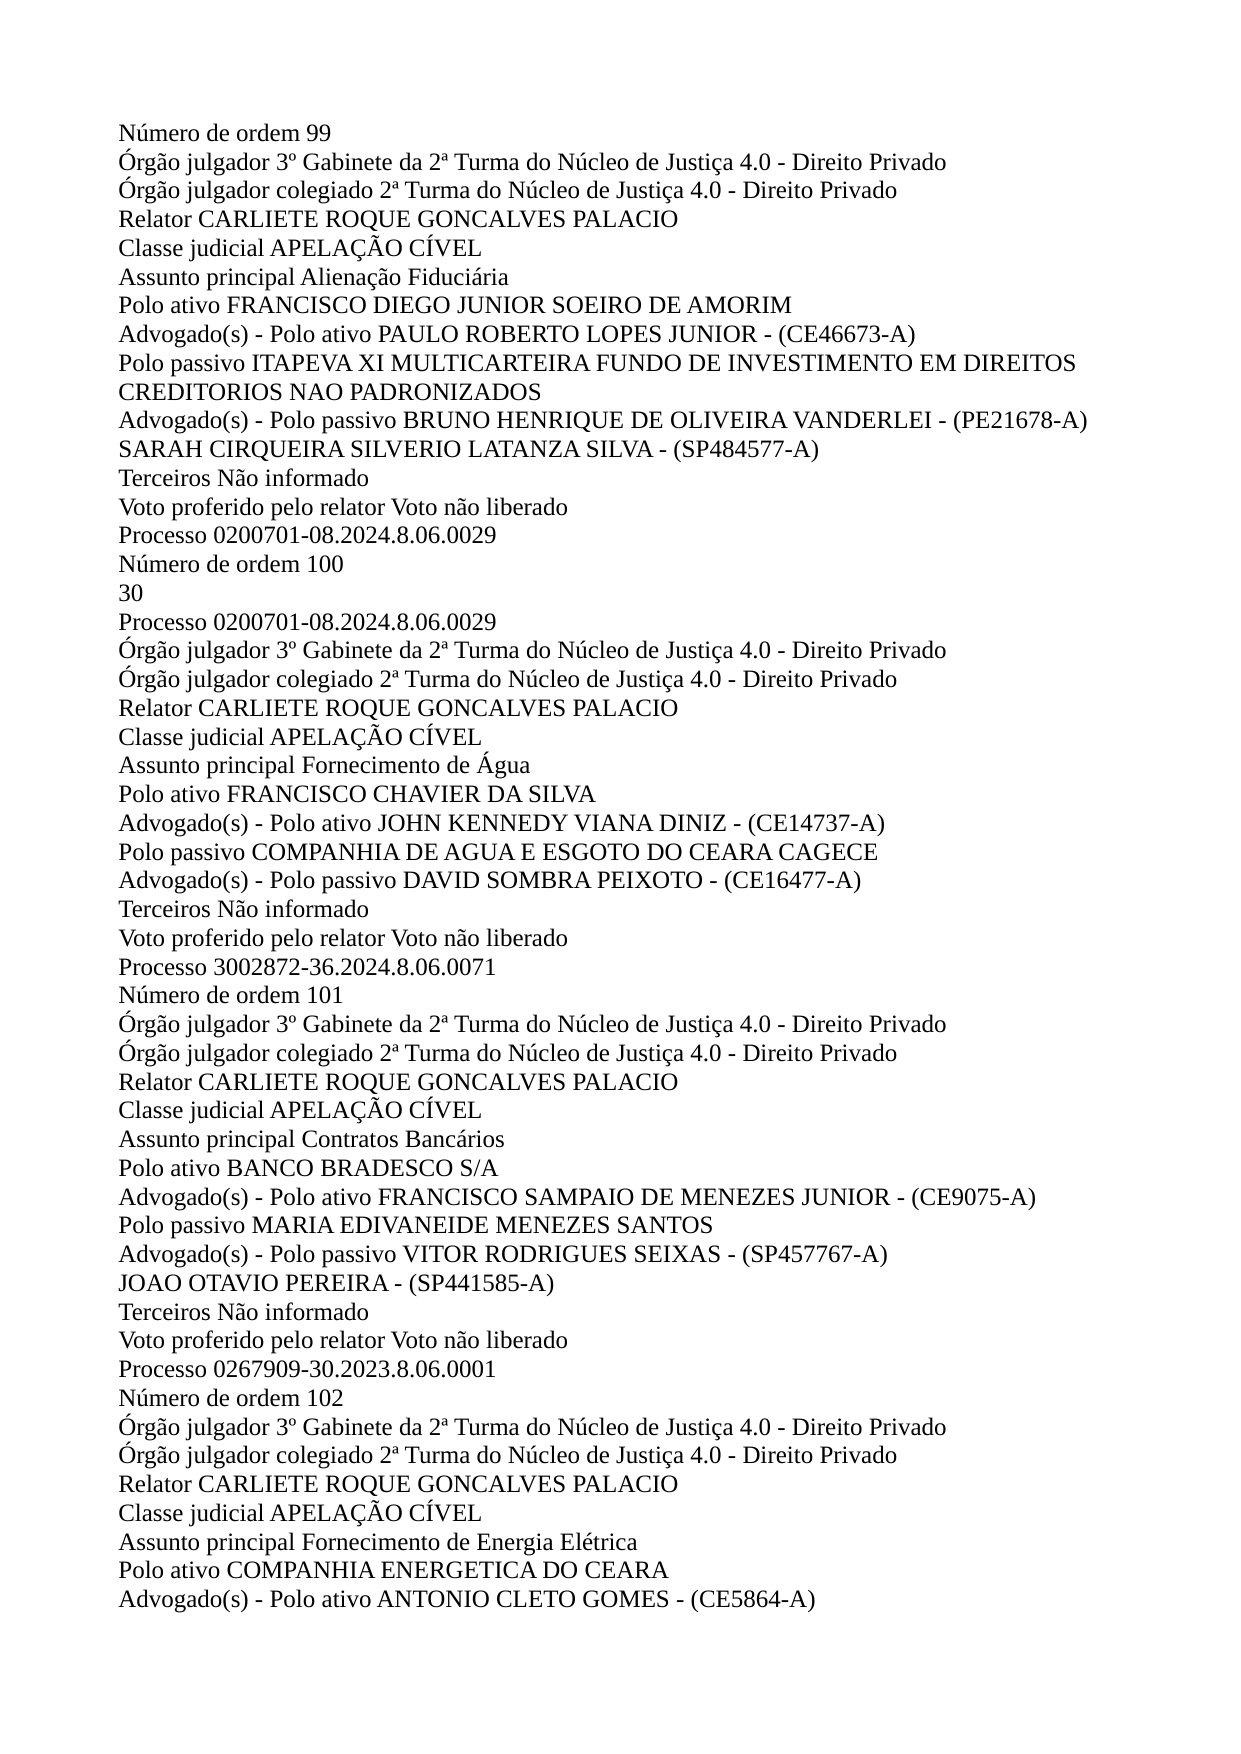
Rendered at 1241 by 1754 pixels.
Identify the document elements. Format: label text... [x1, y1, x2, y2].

text Polo passivo MARIA EDIVANEIDE MENEZES SANTOS [118, 1211, 1122, 1239]
text Advogado(s) - Polo ativo JOHN KENNEDY VIANA DINIZ - (CE14737-A) [118, 808, 1122, 837]
text Processo 3002872-36.2024.8.06.0071 [118, 952, 1122, 981]
text Número de ordem 99 [118, 118, 1122, 147]
text Voto proferido pelo relator Voto não liberado [118, 923, 1122, 952]
text Polo passivo ITAPEVA XI MULTICARTEIRA FUNDO DE INVESTIMENTO EM DIREITOS [118, 348, 1122, 377]
text Advogado(s) - Polo ativo FRANCISCO SAMPAIO DE MENEZES JUNIOR - (CE9075-A) [118, 1182, 1122, 1211]
text Voto proferido pelo relator Voto não liberado [118, 492, 1122, 521]
text 30 [118, 578, 1122, 607]
text Processo 0200701-08.2024.8.06.0029 [118, 521, 1122, 549]
text Advogado(s) - Polo ativo PAULO ROBERTO LOPES JUNIOR - (CE46673-A) [118, 319, 1122, 348]
text Polo ativo COMPANHIA ENERGETICA DO CEARA [118, 1556, 1122, 1584]
text Órgão julgador 3º Gabinete da 2ª Turma do Núcleo de Justiça 4.0 - Direito Privado [118, 1009, 1122, 1038]
text Classe judicial APELAÇÃO CÍVEL [118, 233, 1122, 262]
text Órgão julgador colegiado 2ª Turma do Núcleo de Justiça 4.0 - Direito Privado [118, 664, 1122, 693]
text Órgão julgador 3º Gabinete da 2ª Turma do Núcleo de Justiça 4.0 - Direito Privado [118, 1412, 1122, 1441]
text Classe judicial APELAÇÃO CÍVEL [118, 1498, 1122, 1527]
text Terceiros Não informado [118, 463, 1122, 492]
text Terceiros Não informado [118, 894, 1122, 923]
text Relator CARLIETE ROQUE GONCALVES PALACIO [118, 204, 1122, 233]
text Relator CARLIETE ROQUE GONCALVES PALACIO [118, 693, 1122, 722]
text Órgão julgador colegiado 2ª Turma do Núcleo de Justiça 4.0 - Direito Privado [118, 1038, 1122, 1067]
text Polo ativo FRANCISCO DIEGO JUNIOR SOEIRO DE AMORIM [118, 291, 1122, 319]
text Advogado(s) - Polo passivo DAVID SOMBRA PEIXOTO - (CE16477-A) [118, 866, 1122, 894]
text Polo ativo BANCO BRADESCO S/A [118, 1153, 1122, 1182]
text Classe judicial APELAÇÃO CÍVEL [118, 722, 1122, 751]
text Advogado(s) - Polo ativo ANTONIO CLETO GOMES - (CE5864-A) [118, 1584, 1122, 1613]
text Advogado(s) - Polo passivo BRUNO HENRIQUE DE OLIVEIRA VANDERLEI - (PE21678-A) [118, 406, 1122, 434]
text Relator CARLIETE ROQUE GONCALVES PALACIO [118, 1067, 1122, 1096]
text Assunto principal Alienação Fiduciária [118, 262, 1122, 291]
text Assunto principal Fornecimento de Energia Elétrica [118, 1527, 1122, 1556]
text Número de ordem 100 [118, 549, 1122, 578]
text Número de ordem 102 [118, 1383, 1122, 1412]
text Órgão julgador colegiado 2ª Turma do Núcleo de Justiça 4.0 - Direito Privado [118, 176, 1122, 204]
text Número de ordem 101 [118, 981, 1122, 1009]
text CREDITORIOS NAO PADRONIZADOS [118, 377, 1122, 406]
text Assunto principal Contratos Bancários [118, 1124, 1122, 1153]
text Voto proferido pelo relator Voto não liberado [118, 1326, 1122, 1354]
text Terceiros Não informado [118, 1297, 1122, 1326]
text Advogado(s) - Polo passivo VITOR RODRIGUES SEIXAS - (SP457767-A) [118, 1239, 1122, 1268]
text SARAH CIRQUEIRA SILVERIO LATANZA SILVA - (SP484577-A) [118, 434, 1122, 463]
text Assunto principal Fornecimento de Água [118, 751, 1122, 779]
text JOAO OTAVIO PEREIRA - (SP441585-A) [118, 1268, 1122, 1297]
text Processo 0267909-30.2023.8.06.0001 [118, 1354, 1122, 1383]
text Classe judicial APELAÇÃO CÍVEL [118, 1096, 1122, 1124]
text Órgão julgador 3º Gabinete da 2ª Turma do Núcleo de Justiça 4.0 - Direito Privado [118, 636, 1122, 664]
text Polo passivo COMPANHIA DE AGUA E ESGOTO DO CEARA CAGECE [118, 837, 1122, 866]
text Polo ativo FRANCISCO CHAVIER DA SILVA [118, 779, 1122, 808]
text Relator CARLIETE ROQUE GONCALVES PALACIO [118, 1469, 1122, 1498]
text Órgão julgador colegiado 2ª Turma do Núcleo de Justiça 4.0 - Direito Privado [118, 1441, 1122, 1469]
text Órgão julgador 3º Gabinete da 2ª Turma do Núcleo de Justiça 4.0 - Direito Privado [118, 147, 1122, 176]
text Processo 0200701-08.2024.8.06.0029 [118, 607, 1122, 636]
